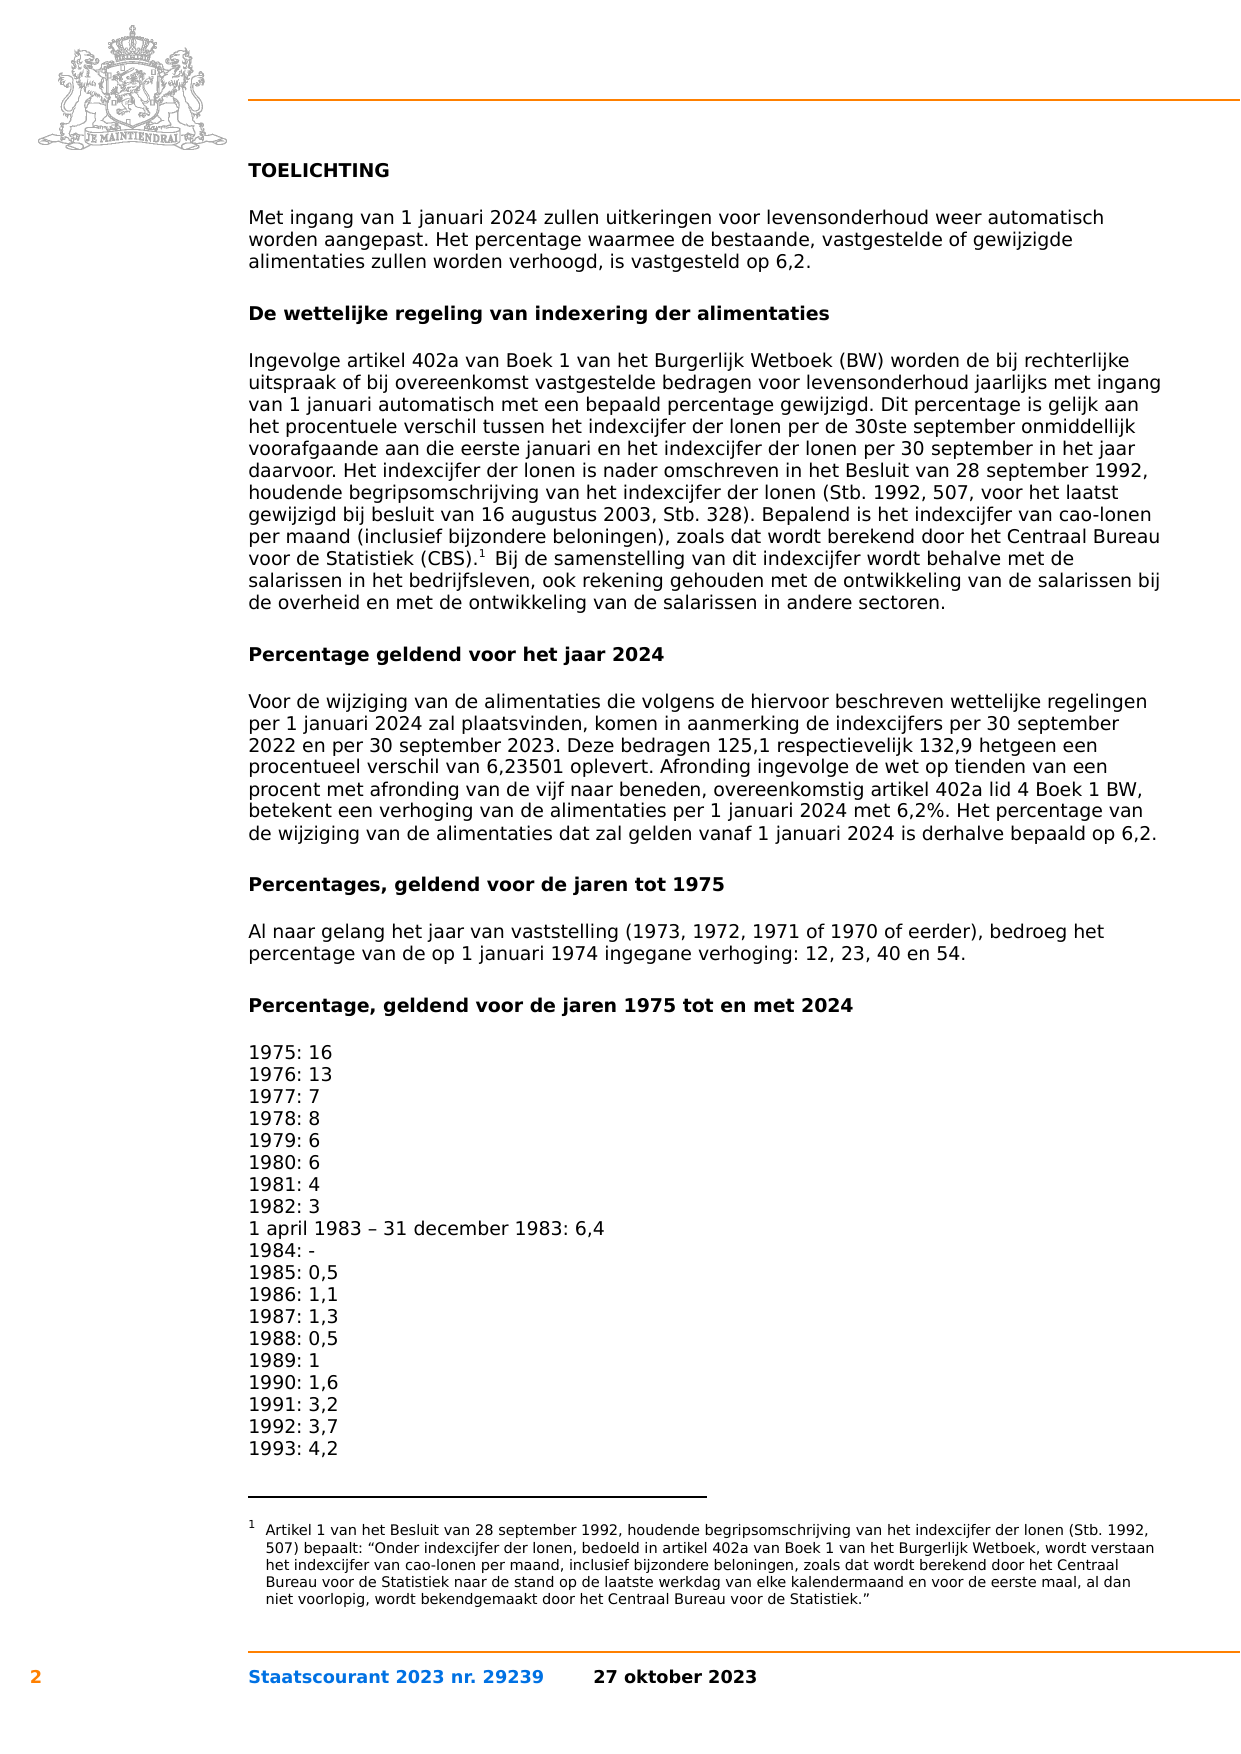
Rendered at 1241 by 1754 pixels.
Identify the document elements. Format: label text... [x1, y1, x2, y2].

text 1977: 7 [248, 1086, 1163, 1108]
text 1986: 1,1 [248, 1284, 1163, 1306]
text 1990: 1,6 [248, 1372, 1163, 1394]
text Ingevolge artikel 402a van Boek 1 van het Burgerlijk Wetboek (BW) worden de bij rechterlijke uitspraak of bij overeenkomst vastgestelde bedragen voor levensonderhoud jaarlijks met ingang van 1 januari automatisch met een bepaald percentage gewijzigd. Dit percentage is gelijk aan het procentuele verschil tussen het indexcijfer der lonen per de 30ste september onmiddellijk voorafgaande aan die eerste januari en het indexcijfer der lonen per 30 september in het jaar daarvoor. Het indexcijfer der lonen is nader omschreven in het Besluit van 28 september 1992, houdende begripsomschrijving van het indexcijfer der lonen (Stb. 1992, 507, voor het laatst gewijzigd bij besluit van 16 augustus 2003, Stb. 328). Bepalend is het indexcijfer van cao-lonen per maand (inclusief bijzondere beloningen), zoals dat wordt berekend door het Centraal Bureau voor de Statistiek (CBS). Bij de samenstelling van dit indexcijfer wordt behalve met de salarissen in het bedrijfsleven, ook rekening gehouden met de ontwikkeling van de salarissen bij de overheid en met de ontwikkeling van de salarissen in andere sectoren. [248, 350, 1163, 613]
text 1979: 6 [248, 1130, 1163, 1152]
text Met ingang van 1 januari 2024 zullen uitkeringen voor levensonderhoud weer automatisch worden aangepast. Het percentage waarmee de bestaande, vastgestelde of gewijzigde alimentaties zullen worden verhoogd, is vastgesteld op 6,2. [248, 207, 1163, 273]
text 1978: 8 [248, 1108, 1163, 1130]
text Al naar gelang het jaar van vaststelling (1973, 1972, 1971 of 1970 of eerder), bedroeg het percentage van de op 1 januari 1974 ingegane verhoging: 12, 23, 40 en 54. [248, 921, 1163, 965]
text 1976: 13 [248, 1064, 1163, 1086]
text 1991: 3,2 [248, 1394, 1163, 1416]
subtitle Percentage geldend voor het jaar 2024 [248, 643, 1163, 666]
subtitle Percentages, geldend voor de jaren tot 1975 [248, 874, 1163, 896]
subtitle Percentage, geldend voor de jaren 1975 tot en met 2024 [248, 995, 1163, 1017]
text 1992: 3,7 [248, 1416, 1163, 1438]
subtitle TOELICHTING [248, 160, 1163, 182]
subtitle De wettelijke regeling van indexering der alimentaties [248, 303, 1163, 325]
text 1981: 4 [248, 1174, 1163, 1196]
text 1 april 1983 – 31 december 1983: 6,4 [248, 1218, 1163, 1240]
text 1989: 1 [248, 1350, 1163, 1372]
text 1987: 1,3 [248, 1306, 1163, 1328]
text 1982: 3 [248, 1196, 1163, 1218]
text 1993: 4,2 [248, 1438, 1163, 1460]
text 1985: 0,5 [248, 1262, 1163, 1284]
text 1980: 6 [248, 1152, 1163, 1174]
picture [38, 25, 227, 150]
text 1988: 0,5 [248, 1328, 1163, 1350]
text Artikel 1 van het Besluit van 28 september 1992, houdende begripsomschrijving van het indexcijfer der lonen (Stb. 1992, 507) bepaalt: “Onder indexcijfer der lonen, bedoeld in artikel 402a van Boek 1 van het Burgerlijk Wetboek, wordt verstaan het indexcijfer van cao-lonen per maand, inclusief bijzondere beloningen, zoals dat wordt berekend door het Centraal Bureau voor de Statistiek naar de stand op de laatste werkdag van elke kalendermaand en voor de eerste maal, al dan niet voorlopig, wordt bekendgemaakt door het Centraal Bureau voor de Statistiek.” [248, 1518, 1163, 1608]
text 1984: - [248, 1240, 1163, 1262]
text 1975: 16 [248, 1042, 1163, 1064]
text Voor de wijziging van de alimentaties die volgens de hiervoor beschreven wettelijke regelingen per 1 januari 2024 zal plaatsvinden, komen in aanmerking de indexcijfers per 30 september 2022 en per 30 september 2023. Deze bedragen 125,1 respectievelijk 132,9 hetgeen een procentueel verschil van 6,23501 oplevert. Afronding ingevolge de wet op tienden van een procent met afronding van de vijf naar beneden, overeenkomstig artikel 402a lid 4 Boek 1 BW, betekent een verhoging van de alimentaties per 1 januari 2024 met 6,2%. Het percentage van de wijziging van de alimentaties dat zal gelden vanaf 1 januari 2024 is derhalve bepaald op 6,2. [248, 691, 1163, 844]
